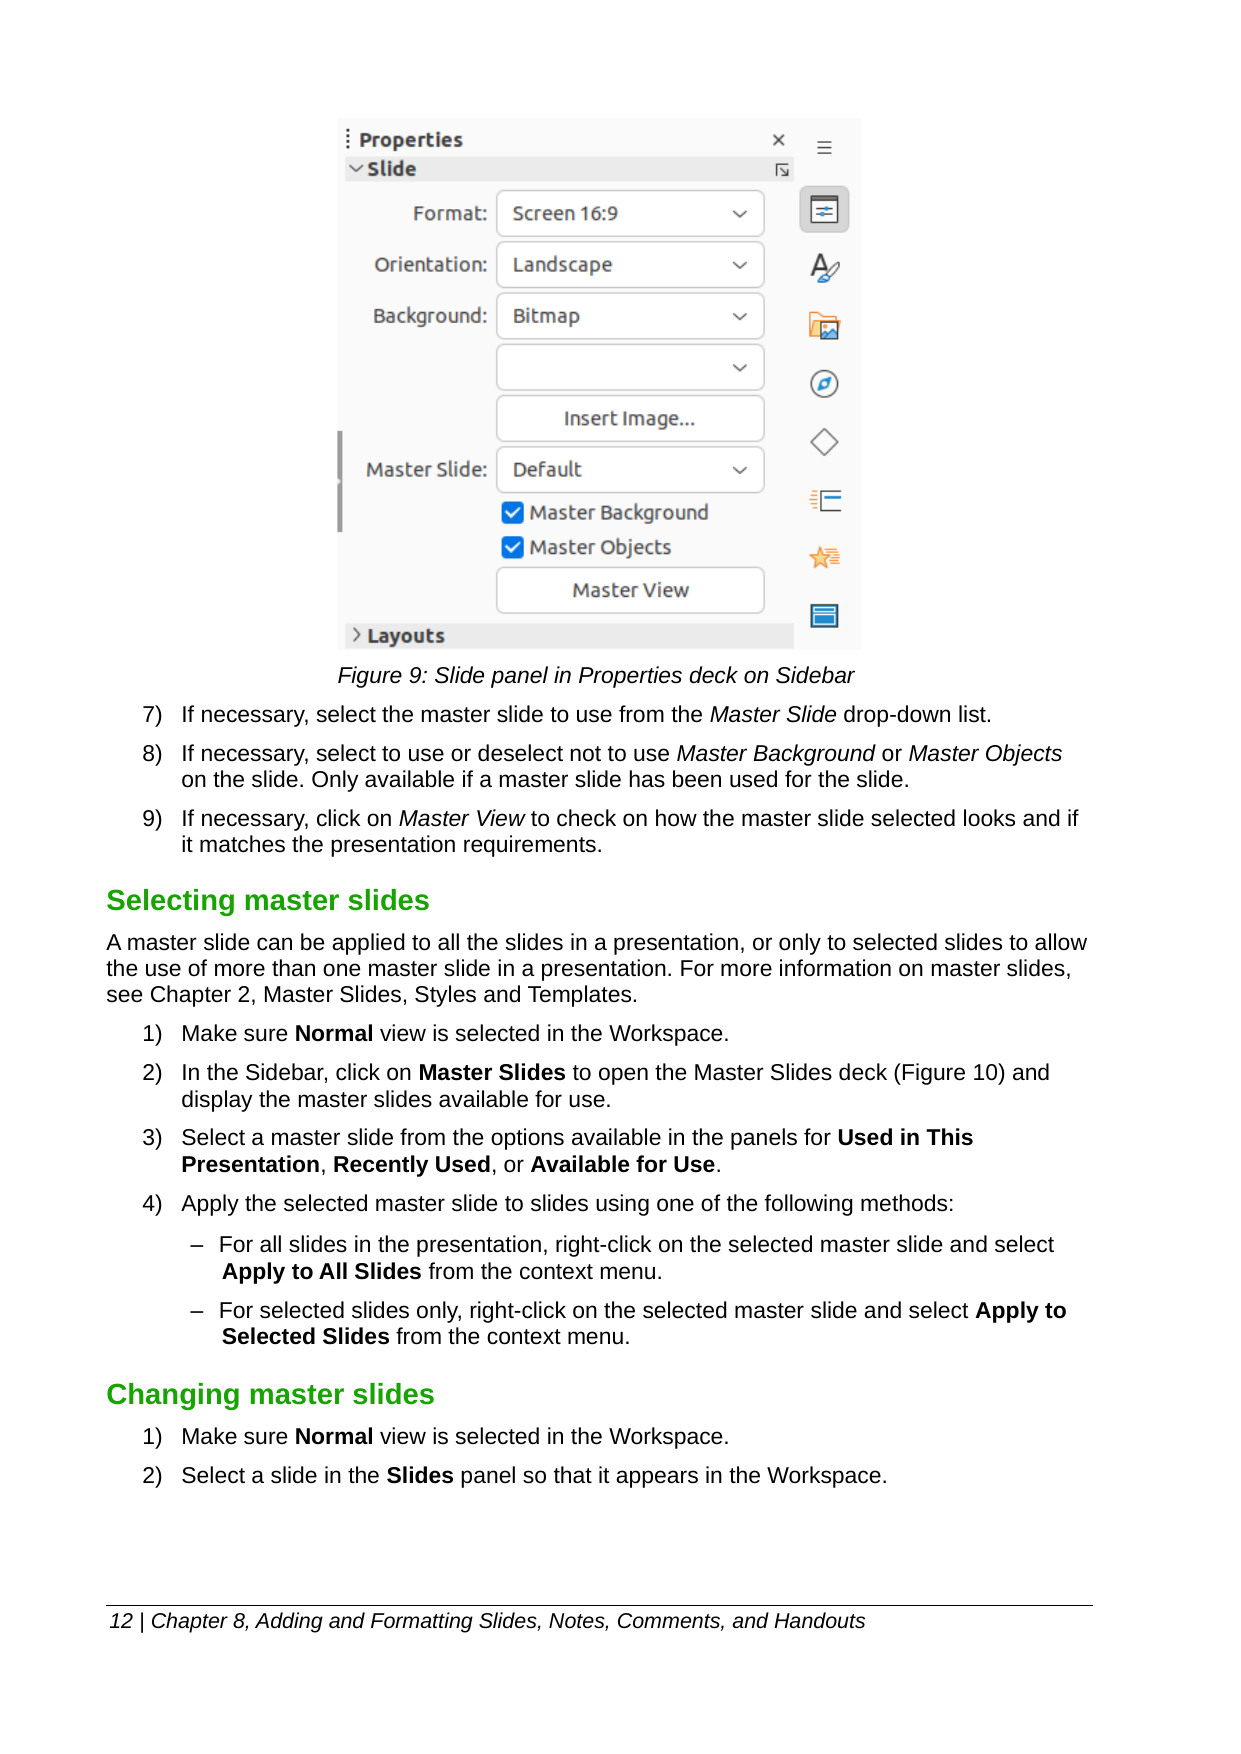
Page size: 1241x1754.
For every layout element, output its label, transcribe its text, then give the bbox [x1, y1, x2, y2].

list If necessary, click on Master View to check on how the master slide selected looks and if it matches the presentation requirements. [162, 805, 1093, 858]
list If necessary, select the master slide to use from the Master Slide drop-down list. [162, 701, 1093, 727]
list Make sure Normal view is selected in the Workspace. [162, 1020, 1093, 1047]
list Apply the selected master slide to slides using one of the following methods: [162, 1189, 1093, 1216]
list Make sure Normal view is selected in the Workspace. [162, 1423, 1093, 1449]
subtitle Selecting master slides [106, 883, 1093, 916]
list For selected slides only, right-click on the selected master slide and select Apply to Selected Slides from the context menu. [187, 1294, 1093, 1352]
picture [337, 118, 862, 650]
list For all slides in the presentation, right-click on the selected master slide and select Apply to All Slides from the context menu. [187, 1228, 1093, 1284]
subtitle Changing master slides [106, 1377, 1093, 1411]
list Select a master slide from the options available in the panels for Used in This Presentation, Recently Used, or Available for Use. [162, 1124, 1093, 1177]
list If necessary, select to use or deselect not to use Master Background or Master Objects on the slide. Only available if a master slide has been used for the slide. [162, 740, 1093, 792]
text Figure 9: Slide panel in Properties deck on Sidebar [337, 662, 862, 688]
text A master slide can be applied to all the slides in a presentation, or only to selected slides to allow the use of more than one master slide in a presentation. For more information on master slides, see Chapter 2, Master Slides, Styles and Templates. [106, 929, 1093, 1008]
list Select a slide in the Slides panel so that it appears in the Workspace. [162, 1462, 1093, 1488]
list In the Sidebar, click on Master Slides to open the Master Slides deck (Figure 10) and display the master slides available for use. [162, 1059, 1093, 1112]
